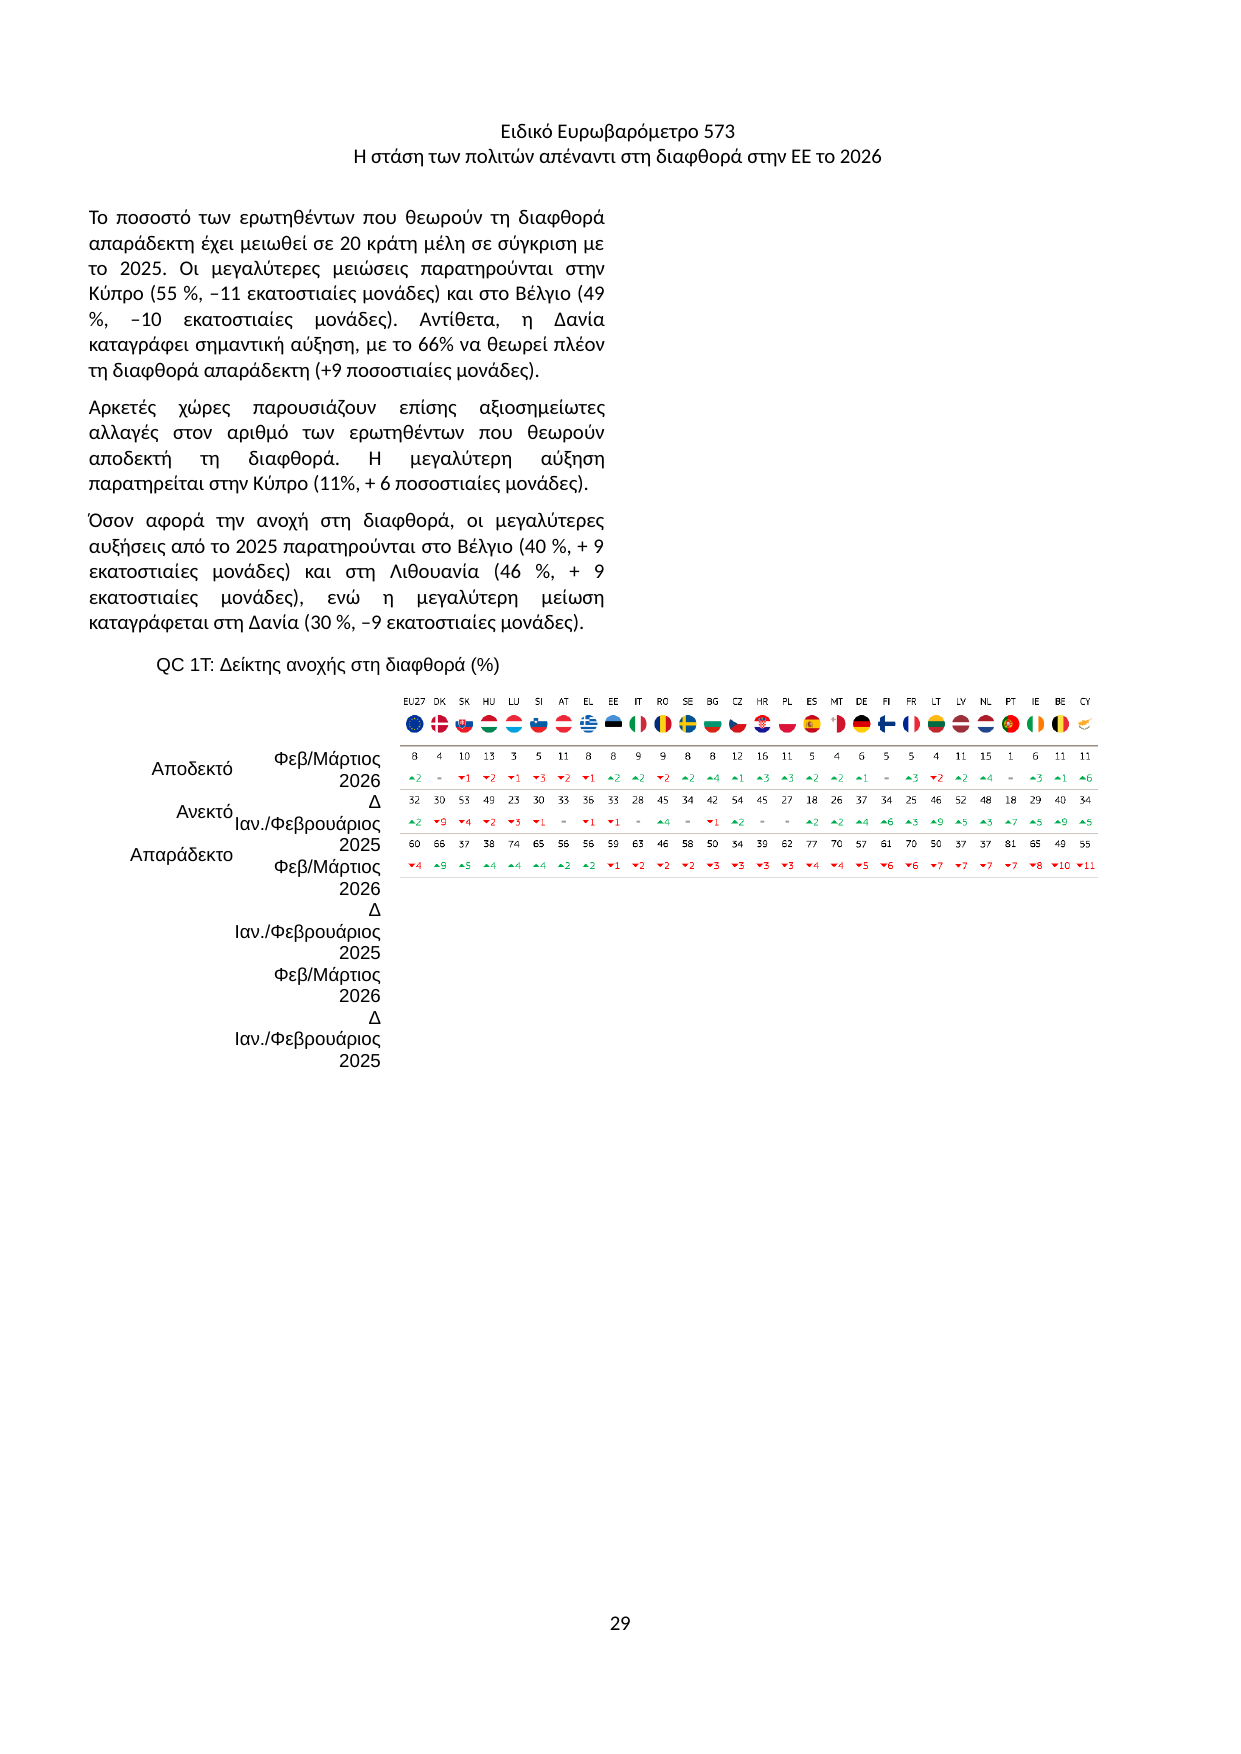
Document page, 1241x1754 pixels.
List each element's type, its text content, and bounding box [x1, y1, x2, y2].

text Το ποσοστό των ερωτηθέντων που θεωρούν τη διαφθορά απαράδεκτη έχει μειωθεί σε 20 κράτη μέλη σε σύγκριση με το 2025. Οι μεγαλύτερες μειώσεις παρατηρούνται στην Κύπρο (55 %, –11 εκατοστιαίες μονάδες) και στο Βέλγιο (49 %, –10 εκατοστιαίες μονάδες). Αντίθετα, η Δανία καταγράφει σημαντική αύξηση, με το 66% να θεωρεί πλέον τη διαφθορά απαράδεκτη (+9 ποσοστιαίες μονάδες). [88, 204, 605, 382]
text Αρκετές χώρες παρουσιάζουν επίσης αξιοσημείωτες αλλαγές στον αριθμό των ερωτηθέντων που θεωρούν αποδεκτή τη διαφθορά. Η μεγαλύτερη αύξηση παρατηρείται στην Κύπρο (11%, + 6 ποσοστιαίες μονάδες). [88, 394, 605, 496]
picture [400, 688, 1099, 879]
text Όσον αφορά την ανοχή στη διαφθορά, οι μεγαλύτερες αυξήσεις από το 2025 παρατηρούνται στο Βέλγιο (40 %, + 9 εκατοστιαίες μονάδες) και στη Λιθουανία (46 %, + 9 εκατοστιαίες μονάδες), ενώ η μεγαλύτερη μείωση καταγράφεται στη Δανία (30 %, –9 εκατοστιαίες μονάδες). [88, 508, 605, 635]
